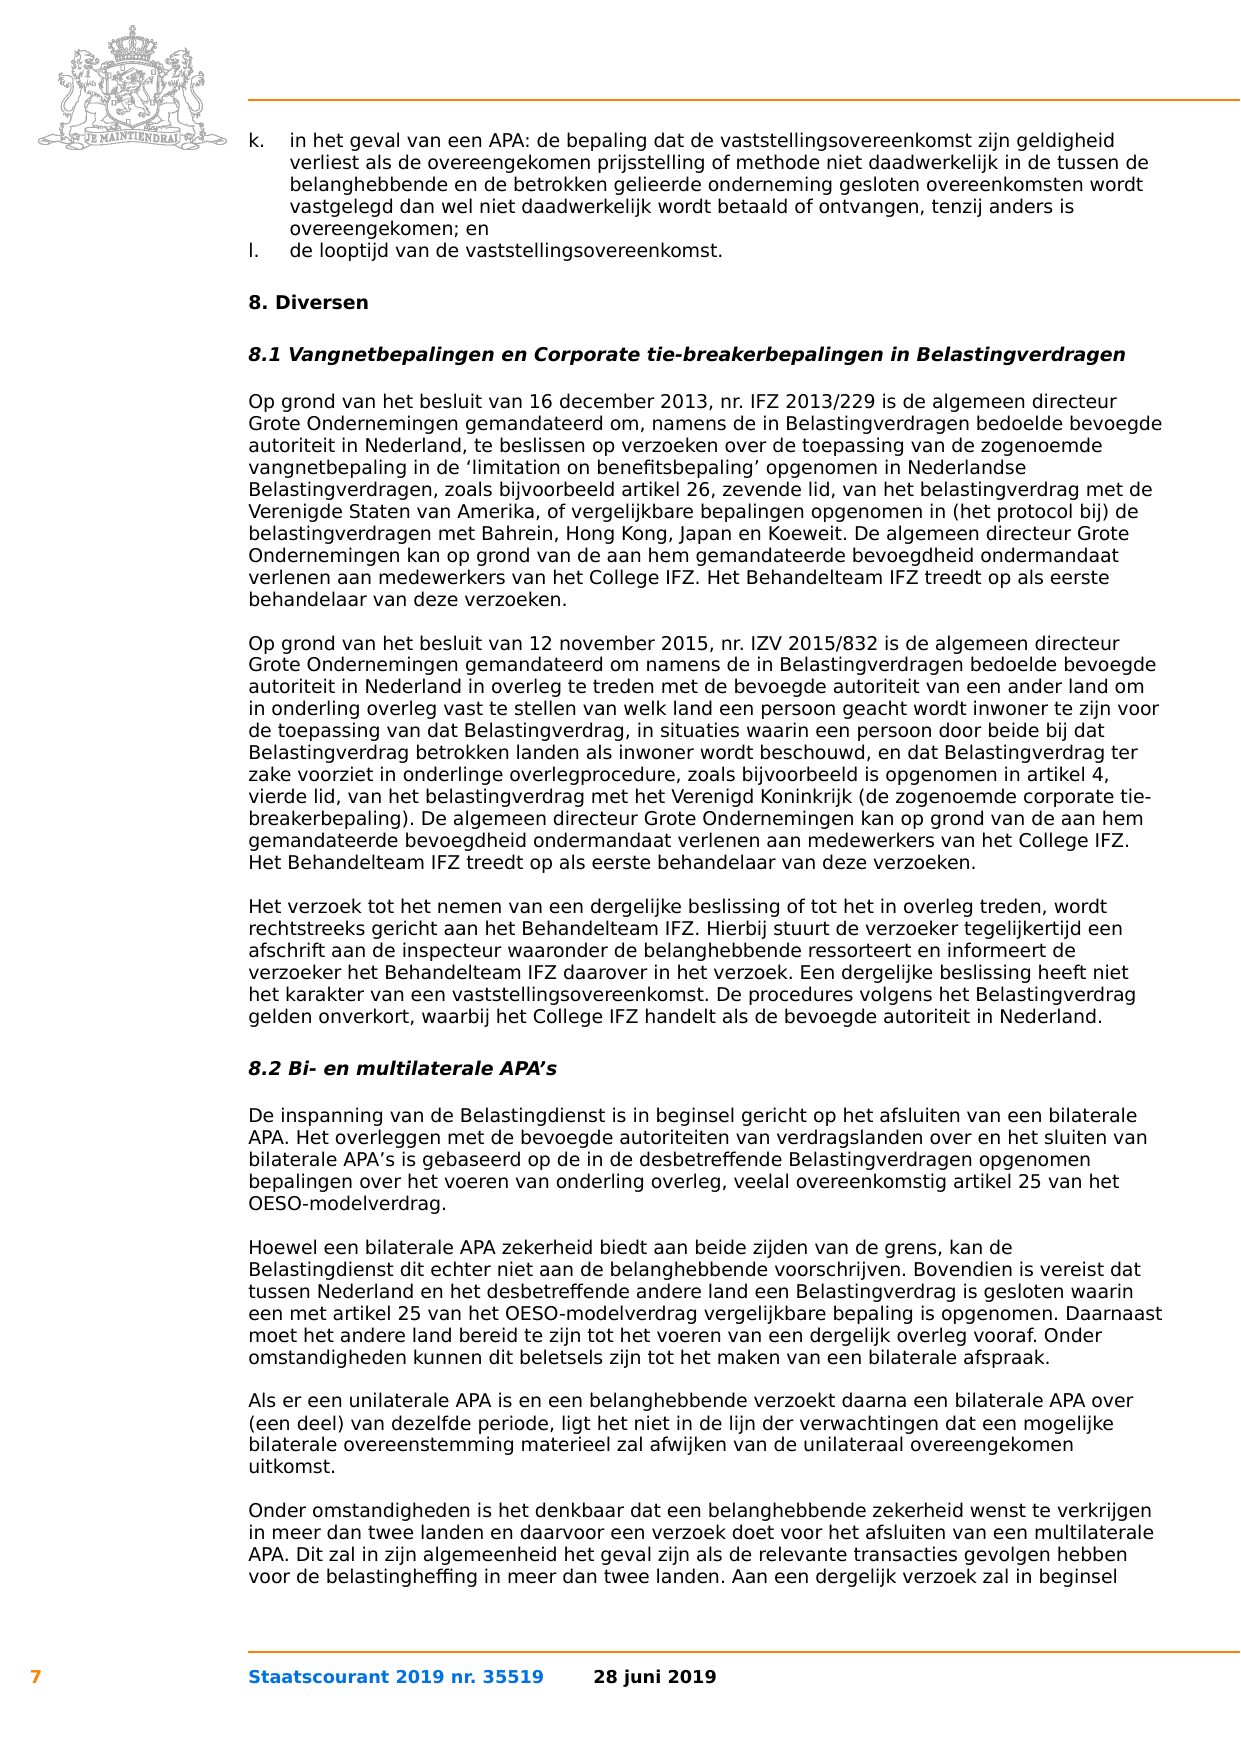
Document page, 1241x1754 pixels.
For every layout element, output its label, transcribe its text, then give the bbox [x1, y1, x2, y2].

subtitle 8.1 Vangnetbepalingen en Corporate tie-breakerbepalingen in Belastingverdragen [248, 344, 1163, 366]
text k. in het geval van een APA: de bepaling dat de vaststellingsovereenkomst zijn geldigheid verliest als de overeengekomen prijsstelling of methode niet daadwerkelijk in de tussen de belanghebbende en de betrokken gelieerde onderneming gesloten overeenkomsten wordt vastgelegd dan wel niet daadwerkelijk wordt betaald of ontvangen, tenzij anders is overeengekomen; en [248, 130, 1163, 240]
text Hoewel een bilaterale APA zekerheid biedt aan beide zijden van de grens, kan de Belastingdienst dit echter niet aan de belanghebbende voorschrijven. Bovendien is vereist dat tussen Nederland en het desbetreffende andere land een Belastingverdrag is gesloten waarin een met artikel 25 van het OESO-modelverdrag vergelijkbare bepaling is opgenomen. Daarnaast moet het andere land bereid te zijn tot het voeren van een dergelijk overleg vooraf. Onder omstandigheden kunnen dit beletsels zijn tot het maken van een bilaterale afspraak. [248, 1237, 1163, 1368]
text Op grond van het besluit van 12 november 2015, nr. IZV 2015/832 is de algemeen directeur Grote Ondernemingen gemandateerd om namens de in Belastingverdragen bedoelde bevoegde autoriteit in Nederland in overleg te treden met de bevoegde autoriteit van een ander land om in onderling overleg vast te stellen van welk land een persoon geacht wordt inwoner te zijn voor de toepassing van dat Belastingverdrag, in situaties waarin een persoon door beide bij dat Belastingverdrag betrokken landen als inwoner wordt beschouwd, en dat Belastingverdrag ter zake voorziet in onderlinge overlegprocedure, zoals bijvoorbeeld is opgenomen in artikel 4, vierde lid, van het belastingverdrag met het Verenigd Koninkrijk (de zogenoemde corporate tie-breakerbepaling). De algemeen directeur Grote Ondernemingen kan op grond van de aan hem gemandateerde bevoegdheid ondermandaat verlenen aan medewerkers van het College IFZ. Het Behandelteam IFZ treedt op als eerste behandelaar van deze verzoeken. [248, 632, 1163, 874]
subtitle 8. Diversen [248, 292, 1163, 314]
text Het verzoek tot het nemen van een dergelijke beslissing of tot het in overleg treden, wordt rechtstreeks gericht aan het Behandelteam IFZ. Hierbij stuurt de verzoeker tegelijkertijd een afschrift aan de inspecteur waaronder de belanghebbende ressorteert en informeert de verzoeker het Behandelteam IFZ daarover in het verzoek. Een dergelijke beslissing heeft niet het karakter van een vaststellingsovereenkomst. De procedures volgens het Belastingverdrag gelden onverkort, waarbij het College IFZ handelt als de bevoegde autoriteit in Nederland. [248, 896, 1163, 1028]
text Onder omstandigheden is het denkbaar dat een belanghebbende zekerheid wenst te verkrijgen in meer dan twee landen en daarvoor een verzoek doet voor het afsluiten van een multilaterale APA. Dit zal in zijn algemeenheid het geval zijn als de relevante transacties gevolgen hebben voor de belastingheffing in meer dan twee landen. Aan een dergelijk verzoek zal in beginsel [248, 1500, 1163, 1588]
subtitle 8.2 Bi- en multilaterale APA’s [248, 1058, 1163, 1080]
text De inspanning van de Belastingdienst is in beginsel gericht op het afsluiten van een bilaterale APA. Het overleggen met de bevoegde autoriteiten van verdragslanden over en het sluiten van bilaterale APA’s is gebaseerd op de in de desbetreffende Belastingverdragen opgenomen bepalingen over het voeren van onderling overleg, veelal overeenkomstig artikel 25 van het OESO-modelverdrag. [248, 1105, 1163, 1215]
picture [38, 25, 227, 150]
text l. de looptijd van de vaststellingsovereenkomst. [248, 240, 1163, 262]
text Als er een unilaterale APA is en een belanghebbende verzoekt daarna een bilaterale APA over (een deel) van dezelfde periode, ligt het niet in de lijn der verwachtingen dat een mogelijke bilaterale overeenstemming materieel zal afwijken van de unilateraal overeengekomen uitkomst. [248, 1390, 1163, 1478]
text Op grond van het besluit van 16 december 2013, nr. IFZ 2013/229 is de algemeen directeur Grote Ondernemingen gemandateerd om, namens de in Belastingverdragen bedoelde bevoegde autoriteit in Nederland, te beslissen op verzoeken over de toepassing van de zogenoemde vangnetbepaling in de ‘limitation on benefitsbepaling’ opgenomen in Nederlandse Belastingverdragen, zoals bijvoorbeeld artikel 26, zevende lid, van het belastingverdrag met de Verenigde Staten van Amerika, of vergelijkbare bepalingen opgenomen in (het protocol bij) de belastingverdragen met Bahrein, Hong Kong, Japan en Koeweit. De algemeen directeur Grote Ondernemingen kan op grond van de aan hem gemandateerde bevoegdheid ondermandaat verlenen aan medewerkers van het College IFZ. Het Behandelteam IFZ treedt op als eerste behandelaar van deze verzoeken. [248, 391, 1163, 611]
